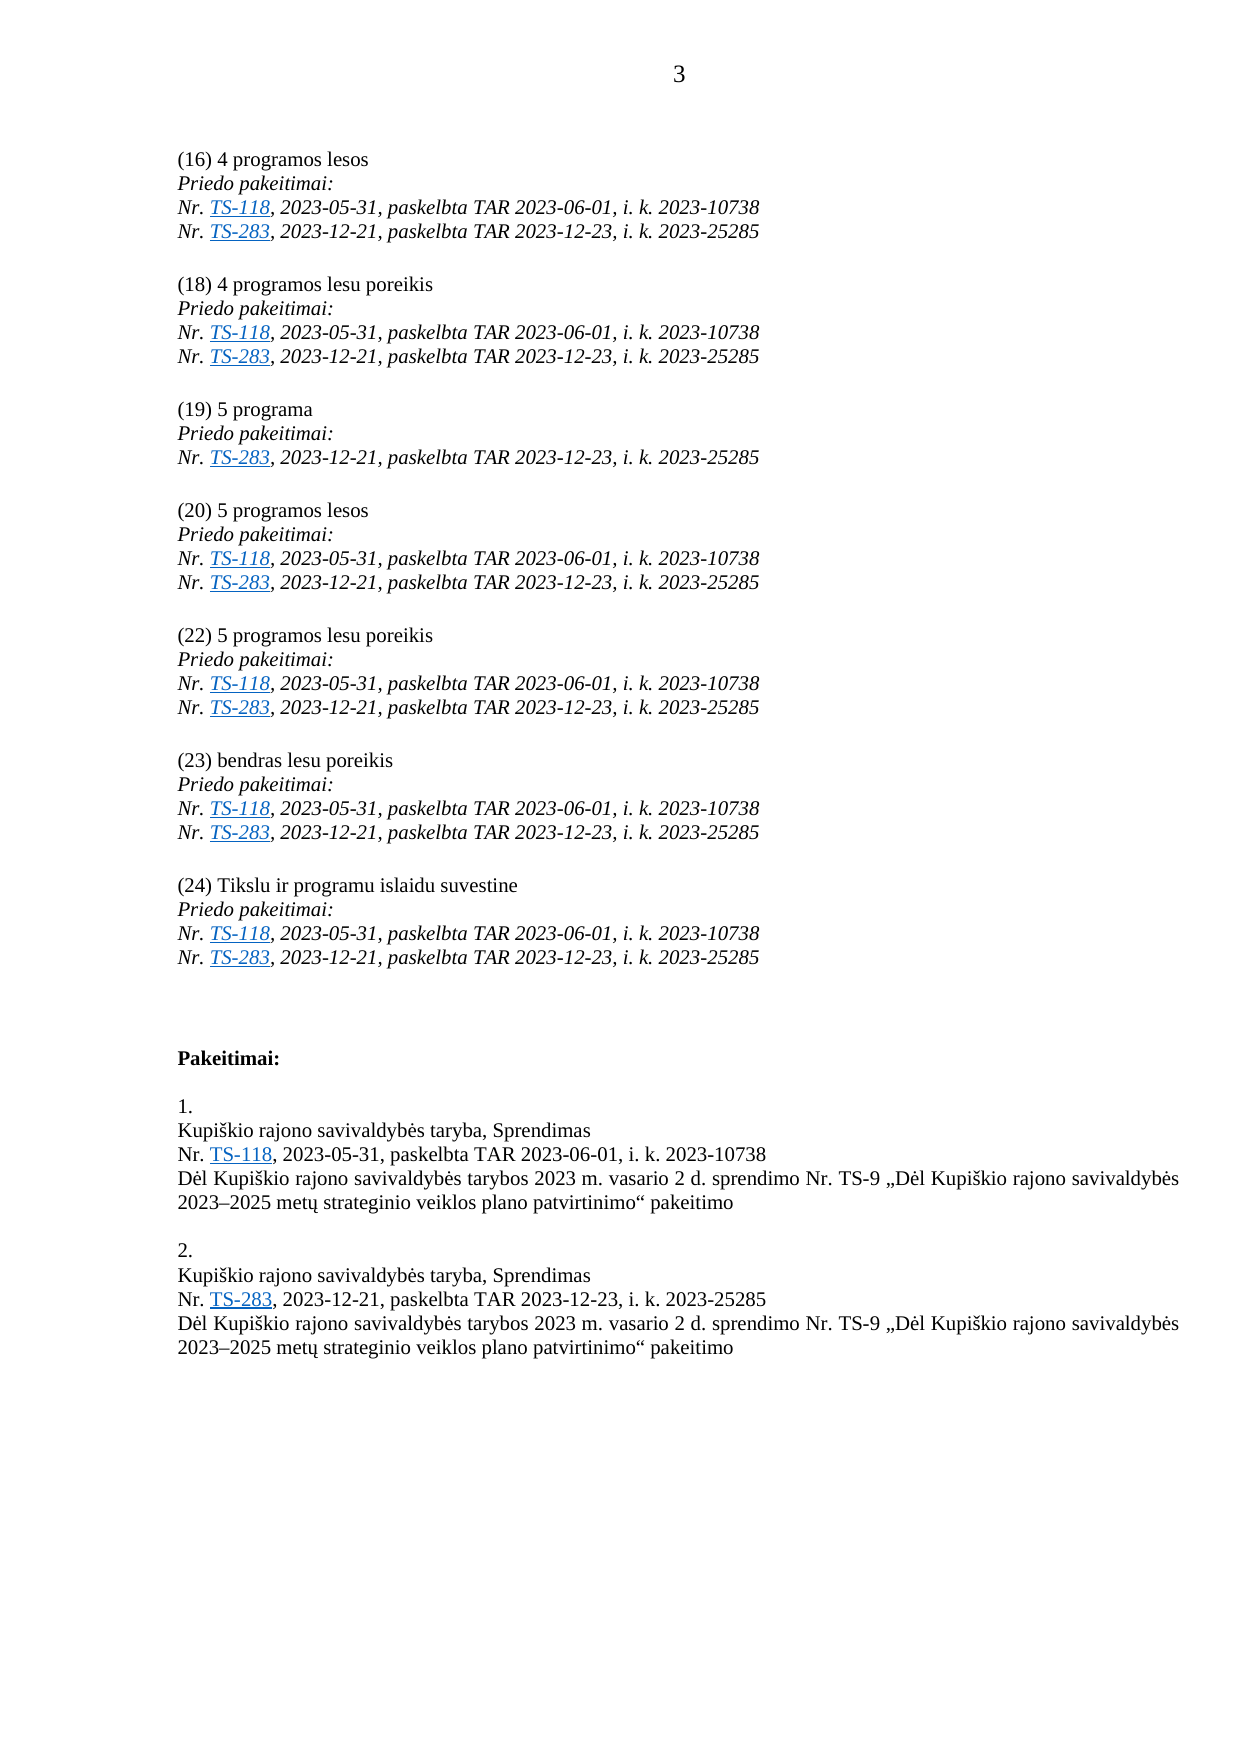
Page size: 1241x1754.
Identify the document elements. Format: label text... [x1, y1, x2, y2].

text 1. [177, 1094, 1181, 1118]
text Priedo pakeitimai: [177, 421, 1181, 445]
text Nr. TS-118, 2023-05-31, paskelbta TAR 2023-06-01, i. k. 2023-10738 [177, 671, 1181, 695]
text Priedo pakeitimai: [177, 171, 1181, 195]
text Nr. TS-283, 2023-12-21, paskelbta TAR 2023-12-23, i. k. 2023-25285 [177, 820, 1181, 844]
text (20) 5 programos lesos [177, 498, 1181, 522]
text Nr. TS-118, 2023-05-31, paskelbta TAR 2023-06-01, i. k. 2023-10738 [177, 195, 1181, 219]
text Nr. TS-283, 2023-12-21, paskelbta TAR 2023-12-23, i. k. 2023-25285 [177, 445, 1181, 469]
text (22) 5 programos lesu poreikis [177, 623, 1181, 647]
text Nr. TS-283, 2023-12-21, paskelbta TAR 2023-12-23, i. k. 2023-25285 [177, 219, 1181, 243]
text Nr. TS-118, 2023-05-31, paskelbta TAR 2023-06-01, i. k. 2023-10738 [177, 320, 1181, 344]
text Priedo pakeitimai: [177, 772, 1181, 796]
text Kupiškio rajono savivaldybės taryba, Sprendimas [177, 1118, 1181, 1142]
text Nr. TS-118, 2023-05-31, paskelbta TAR 2023-06-01, i. k. 2023-10738 [177, 796, 1181, 820]
text Priedo pakeitimai: [177, 647, 1181, 671]
text Nr. TS-283, 2023-12-21, paskelbta TAR 2023-12-23, i. k. 2023-25285 [177, 945, 1181, 969]
text Priedo pakeitimai: [177, 296, 1181, 320]
text Dėl Kupiškio rajono savivaldybės tarybos 2023 m. vasario 2 d. sprendimo Nr. TS-9 „Dėl Kupiškio rajono savivaldybės 2023–2025 metų strateginio veiklos plano patvirtinimo“ pakeitimo [177, 1166, 1181, 1214]
text Nr. TS-118, 2023-05-31, paskelbta TAR 2023-06-01, i. k. 2023-10738 [177, 921, 1181, 945]
text Nr. TS-283, 2023-12-21, paskelbta TAR 2023-12-23, i. k. 2023-25285 [177, 570, 1181, 594]
text Nr. TS-283, 2023-12-21, paskelbta TAR 2023-12-23, i. k. 2023-25285 [177, 344, 1181, 368]
text Nr. TS-118, 2023-05-31, paskelbta TAR 2023-06-01, i. k. 2023-10738 [177, 1142, 1181, 1166]
text (24) Tikslu ir programu islaidu suvestine [177, 873, 1181, 897]
text (16) 4 programos lesos [177, 147, 1181, 171]
text Nr. TS-118, 2023-05-31, paskelbta TAR 2023-06-01, i. k. 2023-10738 [177, 546, 1181, 570]
text Priedo pakeitimai: [177, 897, 1181, 921]
text 2. [177, 1238, 1181, 1262]
text (19) 5 programa [177, 397, 1181, 421]
text Priedo pakeitimai: [177, 522, 1181, 546]
text Nr. TS-283, 2023-12-21, paskelbta TAR 2023-12-23, i. k. 2023-25285 [177, 695, 1181, 719]
text Pakeitimai: [177, 1046, 1181, 1070]
text Dėl Kupiškio rajono savivaldybės tarybos 2023 m. vasario 2 d. sprendimo Nr. TS-9 „Dėl Kupiškio rajono savivaldybės 2023–2025 metų strateginio veiklos plano patvirtinimo“ pakeitimo [177, 1311, 1181, 1359]
text (23) bendras lesu poreikis [177, 748, 1181, 772]
text Kupiškio rajono savivaldybės taryba, Sprendimas [177, 1262, 1181, 1287]
text (18) 4 programos lesu poreikis [177, 272, 1181, 296]
text Nr. TS-283, 2023-12-21, paskelbta TAR 2023-12-23, i. k. 2023-25285 [177, 1287, 1181, 1311]
